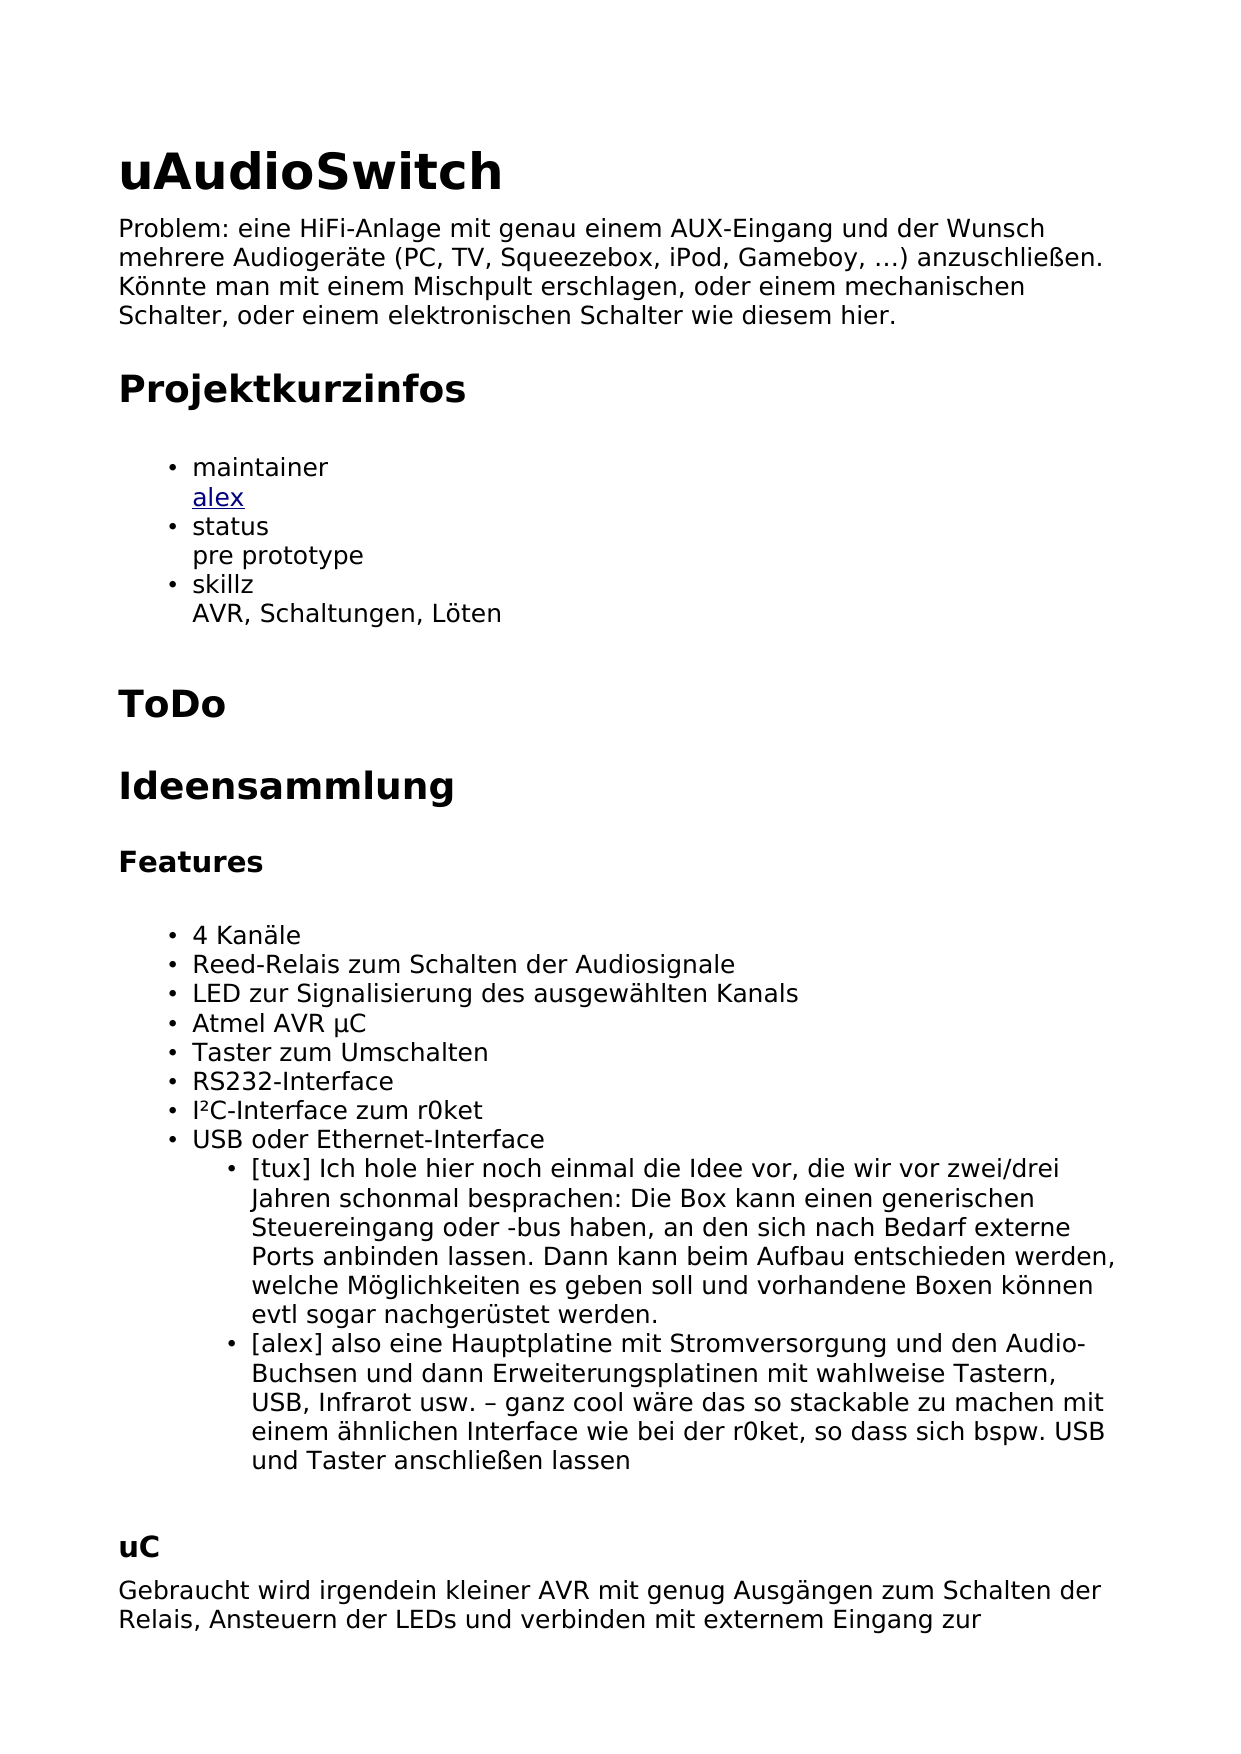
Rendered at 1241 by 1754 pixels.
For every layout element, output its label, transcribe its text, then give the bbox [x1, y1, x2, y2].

text Gebraucht wird irgendein kleiner AVR mit genug Ausgängen zum Schalten der Relais, Ansteuern der LEDs und verbinden mit externem Eingang zur [118, 1576, 1122, 1635]
list maintainer [177, 454, 1122, 483]
subtitle ToDo [118, 683, 1122, 727]
text Problem: eine HiFi-Anlage mit genau einem AUX-Eingang und der Wunsch mehrere Audiogeräte (PC, TV, Squeezebox, iPod, Gameboy, …) anzuschließen. Könnte man mit einem Mischpult erschlagen, oder einem mechanischen Schalter, oder einem elektronischen Schalter wie diesem hier. [118, 214, 1122, 331]
subtitle Ideensammlung [118, 764, 1122, 808]
list [tux] Ich hole hier noch einmal die Idee vor, die wir vor zwei/drei Jahren schonmal besprachen: Die Box kann einen generischen Steuereingang oder -bus haben, an den sich nach Bedarf externe Ports anbinden lassen. Dann kann beim Aufbau entschieden werden, welche Möglichkeiten es geben soll und vorhandene Boxen können evtl sogar nachgerüstet werden. [236, 1155, 1122, 1330]
list AVR, Schaltungen, Löten [177, 599, 1122, 629]
list 4 Kanäle [177, 921, 1122, 951]
list skillz [177, 570, 1122, 599]
list alex [177, 483, 1122, 512]
list LED zur Signalisierung des ausgewählten Kanals [177, 980, 1122, 1009]
subtitle uAudioSwitch [118, 143, 1122, 201]
list [alex] also eine Hauptplatine mit Stromversorgung und den Audio-Buchsen und dann Erweiterungsplatinen mit wahlweise Tastern, USB, Infrarot usw. – ganz cool wäre das so stackable zu machen mit einem ähnlichen Interface wie bei der r0ket, so dass sich bspw. USB und Taster anschließen lassen [236, 1330, 1122, 1476]
subtitle Features [118, 845, 1122, 879]
subtitle Projektkurzinfos [118, 368, 1122, 412]
list pre prototype [177, 541, 1122, 570]
list USB oder Ethernet-Interface [177, 1126, 1122, 1155]
list I²C-Interface zum r0ket [177, 1096, 1122, 1126]
list RS232-Interface [177, 1067, 1122, 1096]
list Reed-Relais zum Schalten der Audiosignale [177, 951, 1122, 980]
list Atmel AVR µC [177, 1009, 1122, 1038]
subtitle uC [118, 1530, 1122, 1564]
list status [177, 512, 1122, 541]
list Taster zum Umschalten [177, 1038, 1122, 1067]
